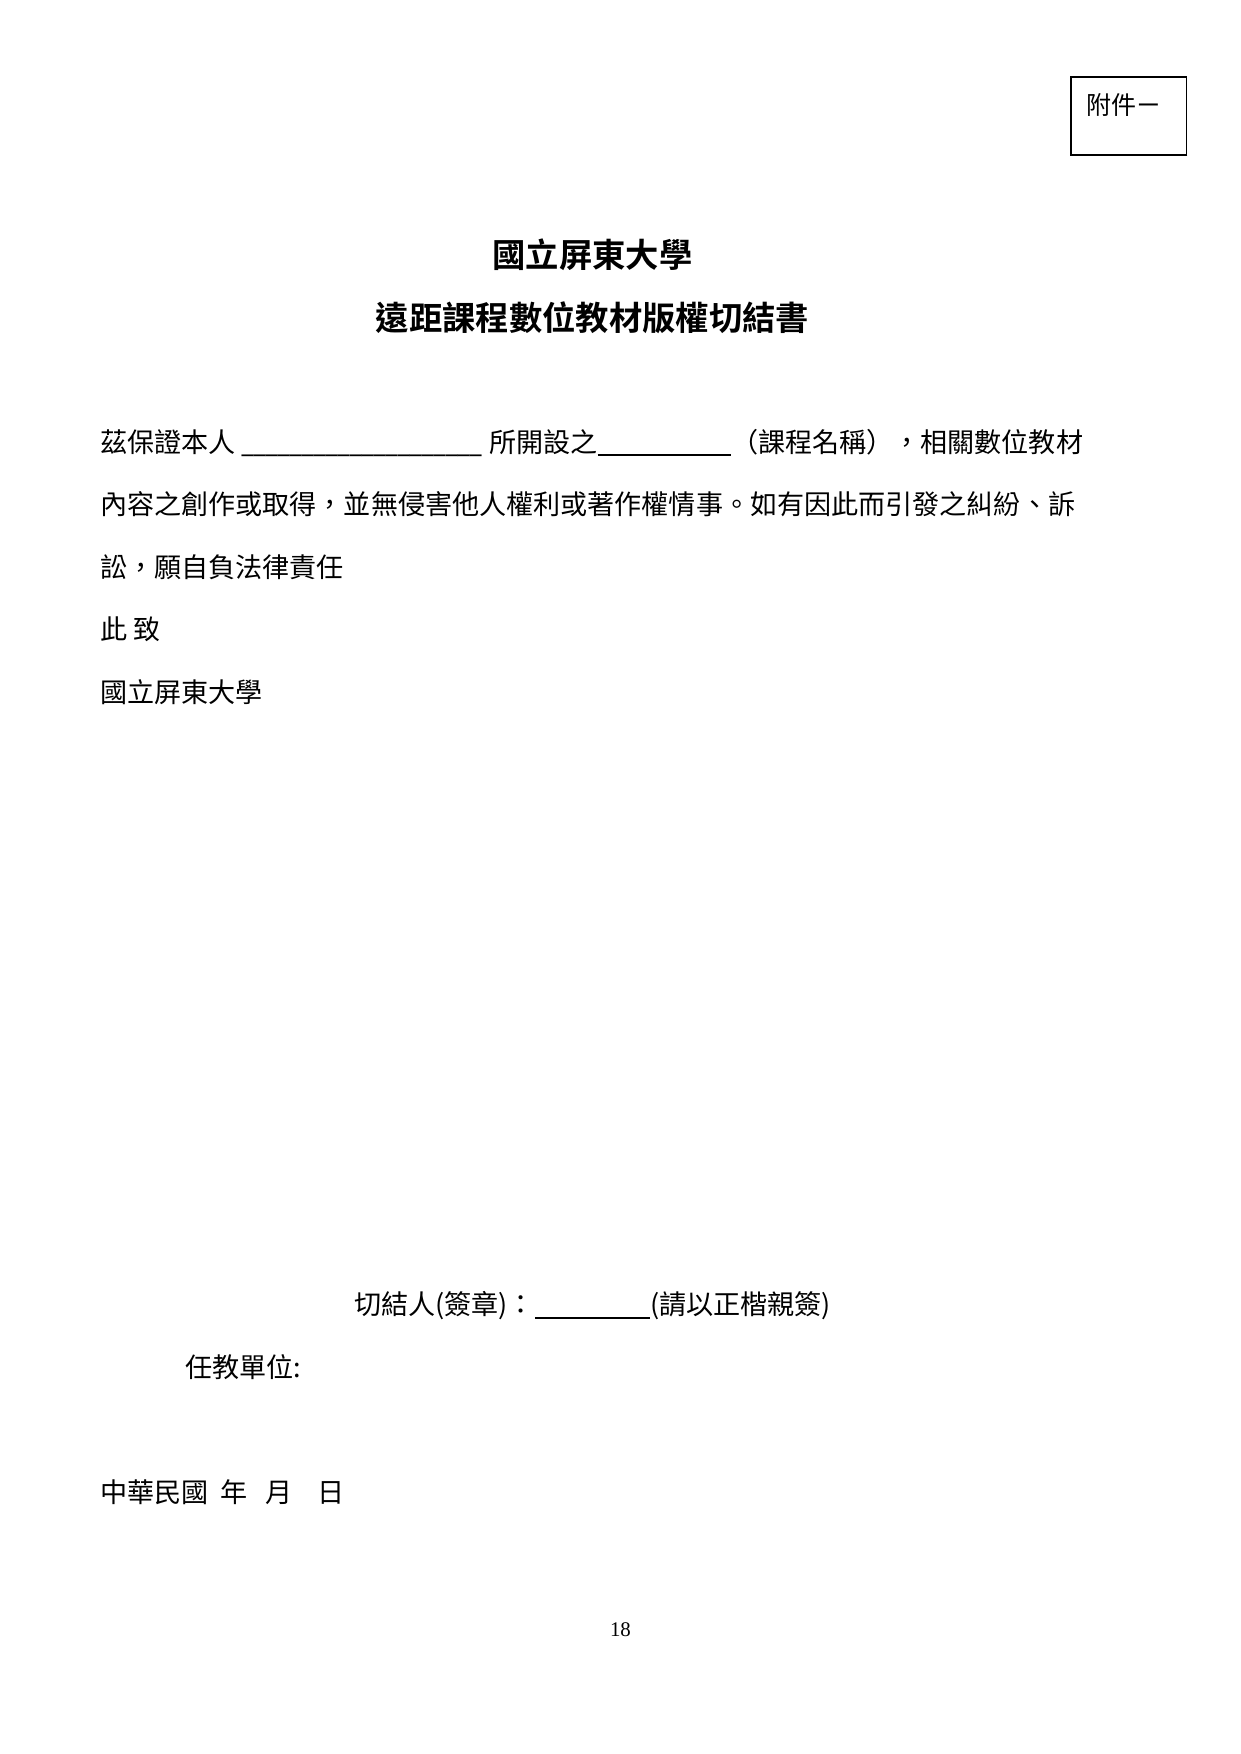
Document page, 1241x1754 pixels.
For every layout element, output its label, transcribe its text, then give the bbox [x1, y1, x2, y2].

table_cell 切結人(簽章)： (請以正楷親簽) 任教單位: 中華民國 年 月 日 [89, 1261, 1096, 1511]
table_header 國立屏東大學 遠距課程數位教材版權切結書 茲保證本人 ____________________ 所開設之 （課程名稱），相關數位教材內容之創作或取得，並無侵害他人權利或著作權情事。如有因此而引發之糾紛、訴訟，願自負法律責任 此 致 國立屏東大學 [89, 211, 1096, 1261]
text 附件ㄧ [1086, 85, 1171, 121]
